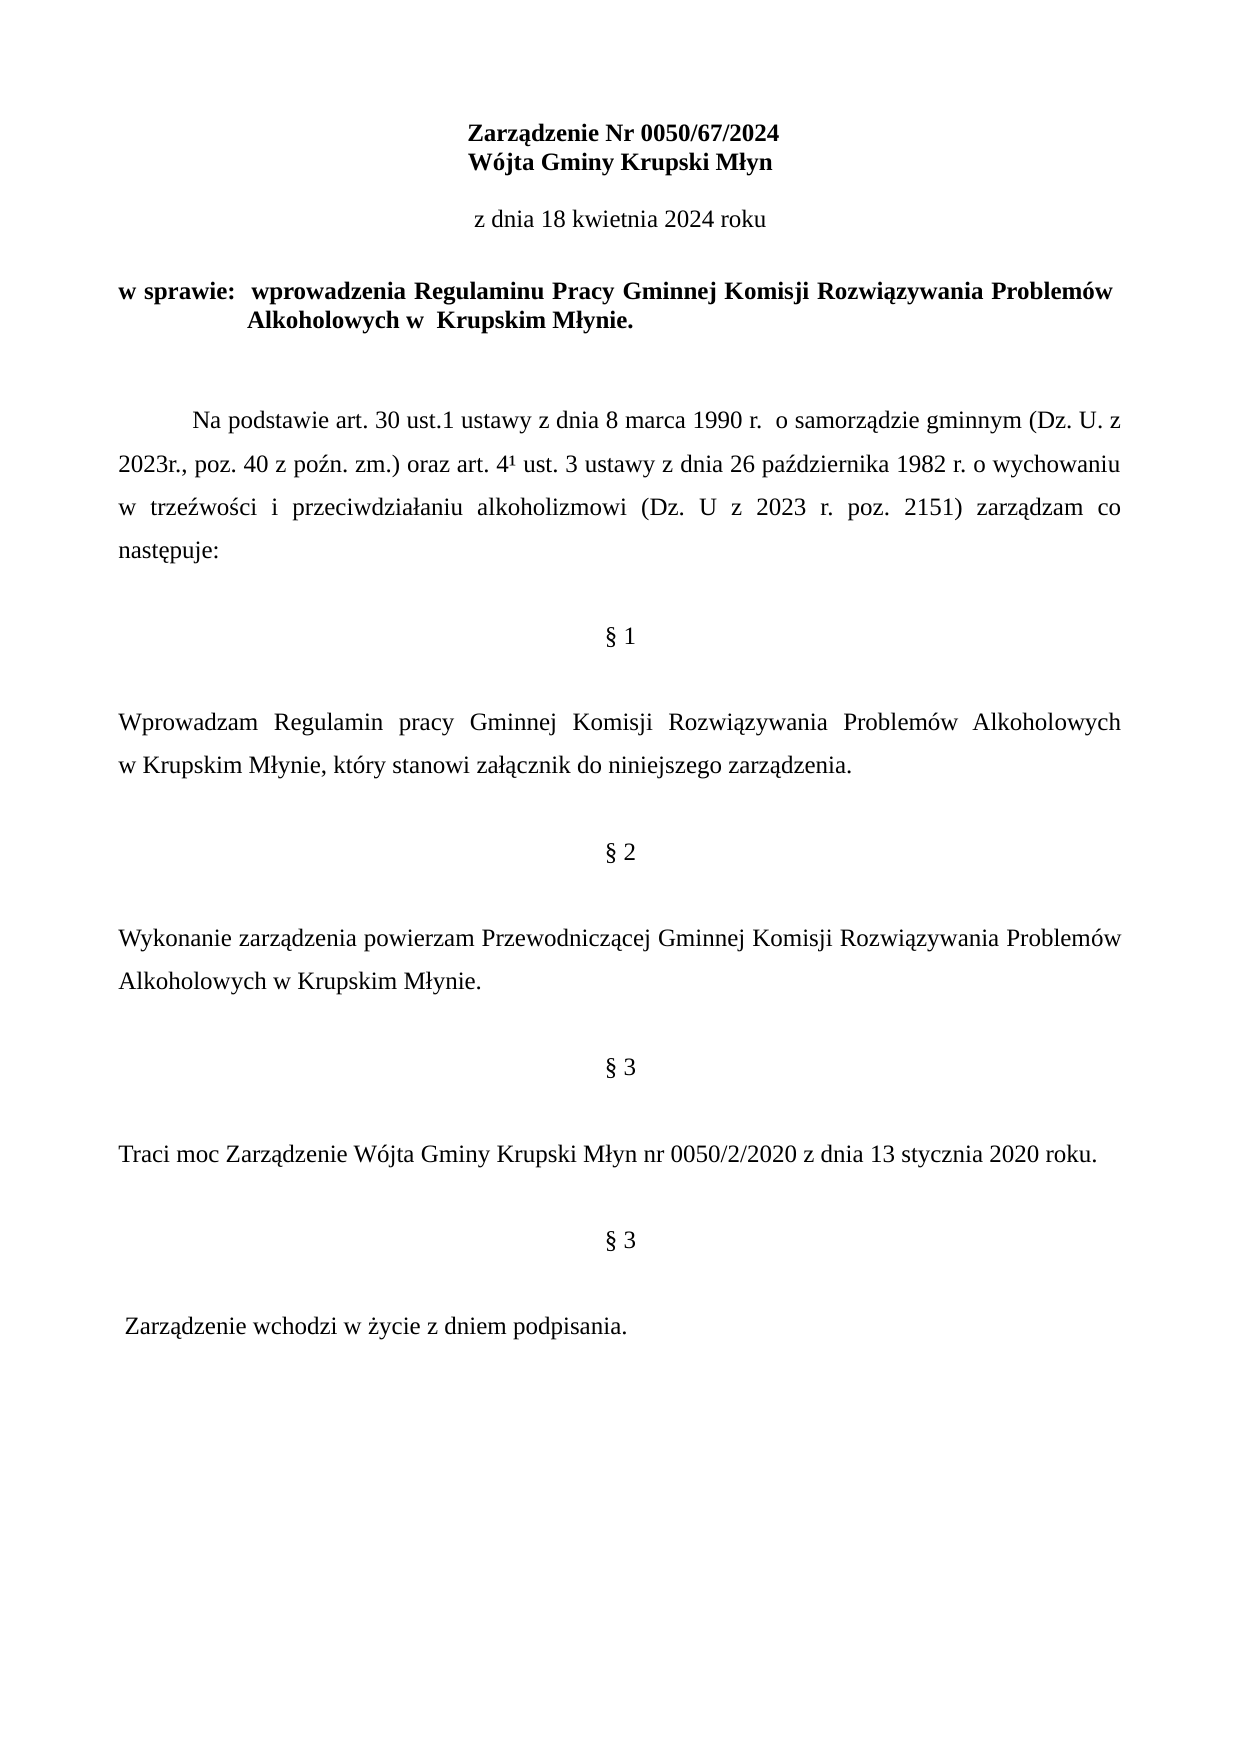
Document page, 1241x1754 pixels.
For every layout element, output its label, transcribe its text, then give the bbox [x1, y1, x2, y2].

text § 2 [118, 837, 1122, 866]
text z dnia 18 kwietnia 2024 roku [118, 204, 1122, 233]
text § 3 [118, 1052, 1122, 1081]
text Wójta Gminy Krupski Młyn [118, 147, 1122, 176]
text Traci moc Zarządzenie Wójta Gminy Krupski Młyn nr 0050/2/2020 z dnia 13 stycznia 2020 roku. [118, 1139, 1122, 1167]
text § 3 [118, 1225, 1122, 1254]
text w sprawie: wprowadzenia Regulaminu Pracy Gminnej Komisji Rozwiązywania Problemów Alkoholowych w Krupskim Młynie. [118, 276, 1122, 334]
text § 1 [118, 621, 1122, 650]
text Zarządzenie wchodzi w życie z dniem podpisania. [118, 1311, 1122, 1340]
text Wykonanie zarządzenia powierzam Przewodniczącej Gminnej Komisji Rozwiązywania Problemów Alkoholowych w Krupskim Młynie. [118, 923, 1122, 995]
text Wprowadzam Regulamin pracy Gminnej Komisji Rozwiązywania Problemów Alkoholowych w Krupskim Młynie, który stanowi załącznik do niniejszego zarządzenia. [118, 707, 1122, 779]
text Zarządzenie Nr 0050/67/2024 [118, 118, 1122, 147]
text Na podstawie art. 30 ust.1 ustawy z dnia 8 marca 1990 r. o samorządzie gminnym (Dz. U. z 2023r., poz. 40 z poźn. zm.) oraz art. 4¹ ust. 3 ustawy z dnia 26 października 1982 r. o wychowaniu w trzeźwości i przeciwdziałaniu alkoholizmowi (Dz. U z 2023 r. poz. 2151) zarządzam co następuje: [118, 406, 1122, 564]
